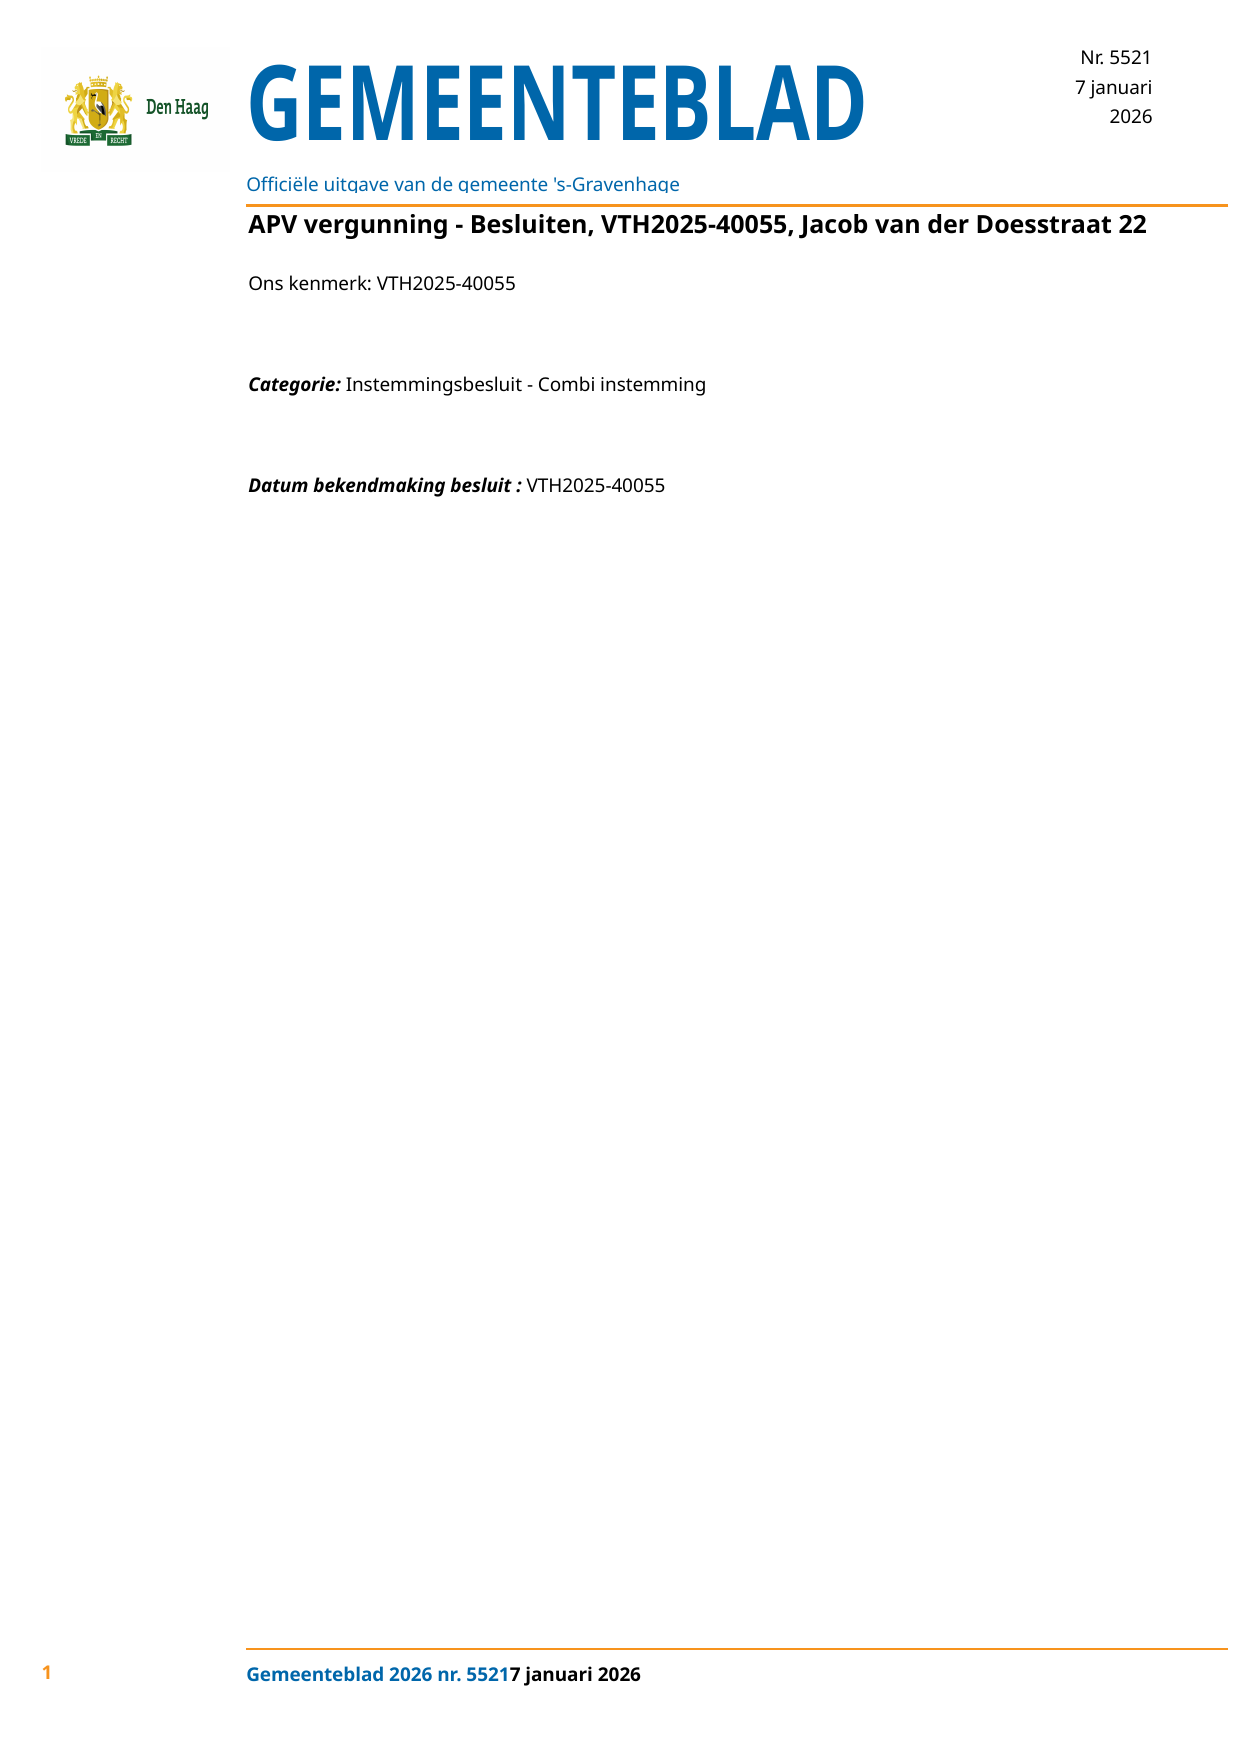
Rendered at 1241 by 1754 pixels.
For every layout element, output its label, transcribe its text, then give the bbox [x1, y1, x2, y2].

text Ons kenmerk: VTH2025-40055 [248, 270, 1152, 296]
text Categorie: Instemmingsbesluit - Combi instemming [248, 371, 1152, 397]
picture [41, 47, 231, 172]
text APV vergunning - Besluiten, VTH2025-40055, Jacob van der Doesstraat 22 [248, 207, 1152, 241]
text Datum bekendmaking besluit : VTH2025-40055 [248, 472, 1152, 498]
